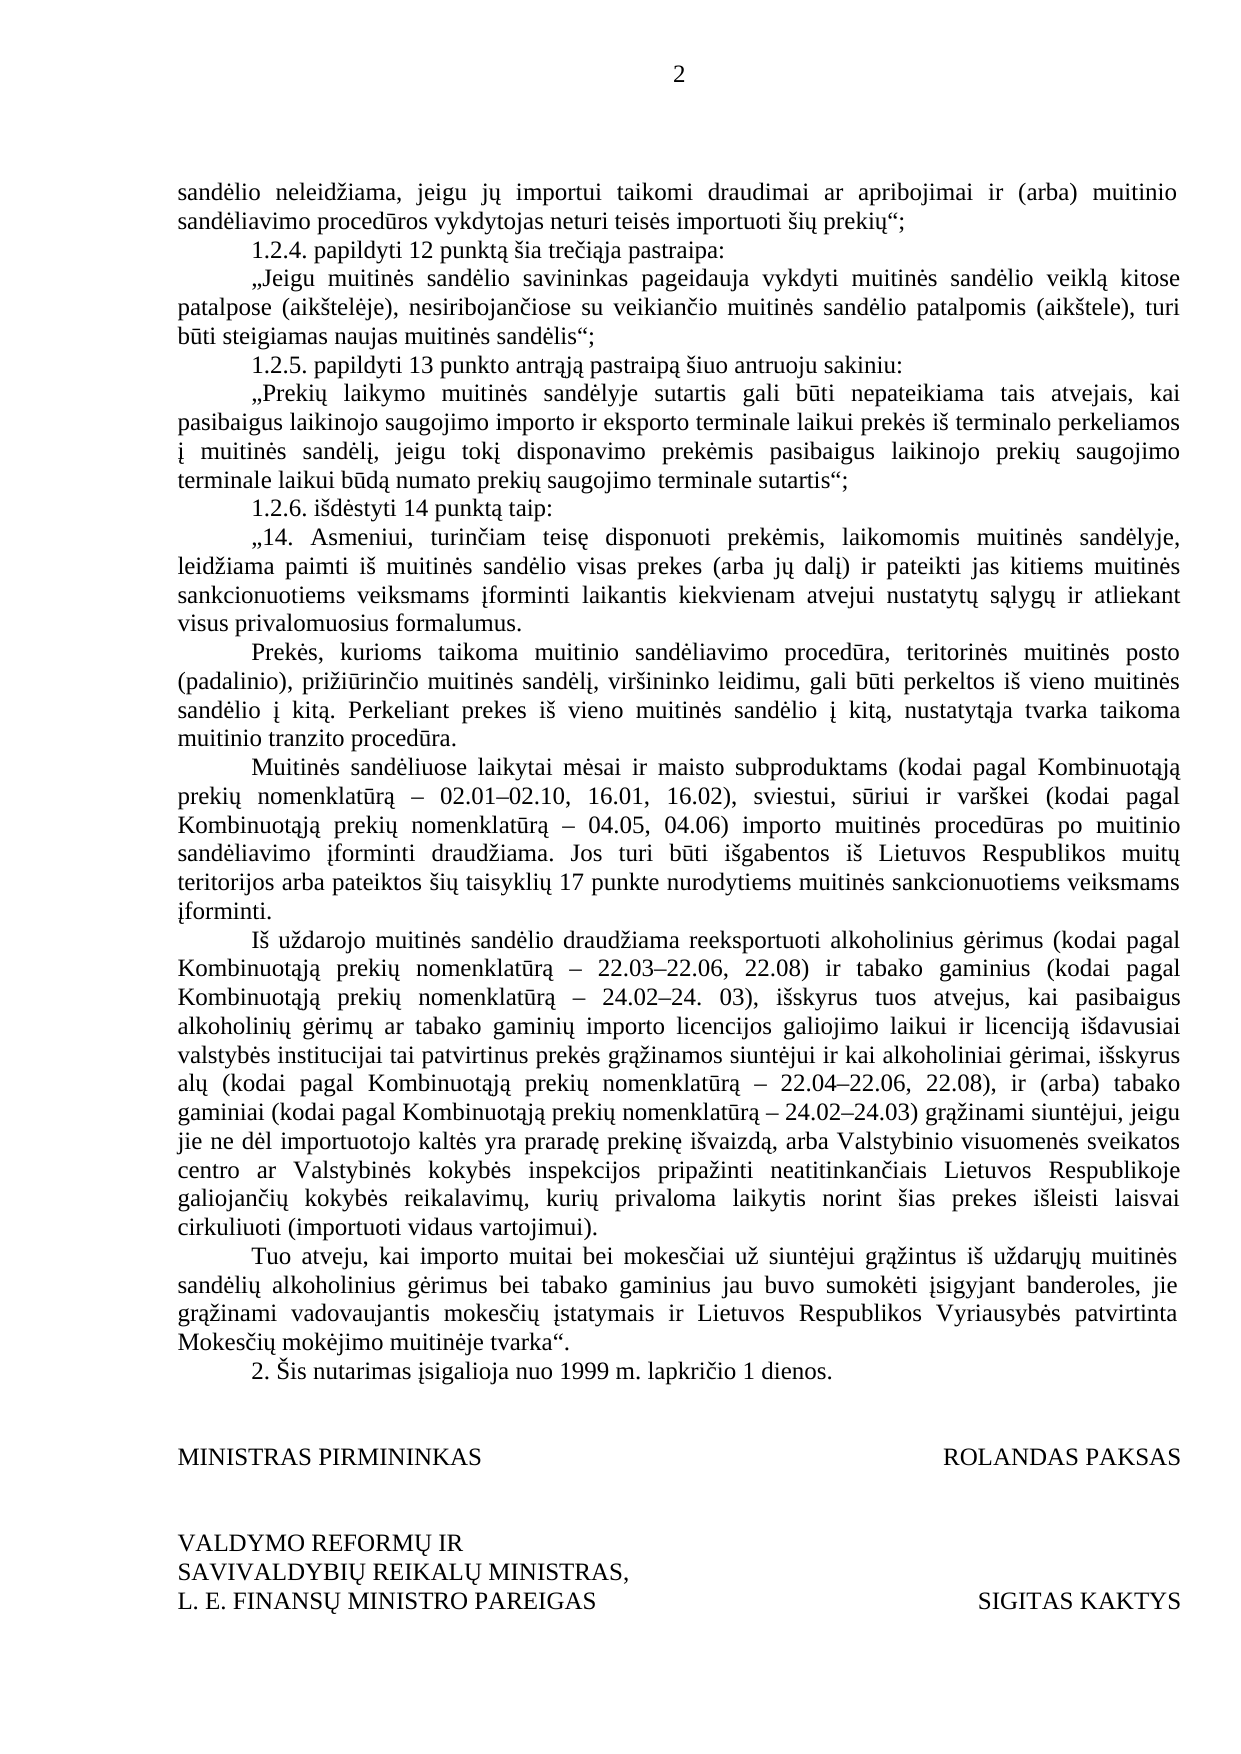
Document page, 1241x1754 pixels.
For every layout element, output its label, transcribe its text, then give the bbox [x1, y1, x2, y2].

text l. e. finansų ministro pareigas Sigitas Kaktys [177, 1586, 1181, 1615]
text Valdymo reformų ir [177, 1528, 1181, 1557]
text Ministras Pirmininkas Rolandas Paksas [177, 1442, 1181, 1471]
text Tuo atveju, kai importo muitai bei mokesčiai už siuntėjui grąžintus iš uždarųjų muitinės sandėlių alkoholinius gėrimus bei tabako gaminius jau buvo sumokėti įsigyjant banderoles, jie grąžinami vadovaujantis mokesčių įstatymais ir Lietuvos Respublikos Vyriausybės patvirtinta Mokesčių mokėjimo muitinėje tvarka“. [177, 1241, 1178, 1356]
text 2. Šis nutarimas įsigalioja nuo 1999 m. lapkričio 1 dienos. [177, 1356, 1178, 1385]
text Prekės, kurioms taikoma muitinio sandėliavimo procedūra, teritorinės muitinės posto (padalinio), prižiūrinčio muitinės sandėlį, viršininko leidimu, gali būti perkeltos iš vieno muitinės sandėlio į kitą. Perkeliant prekes iš vieno muitinės sandėlio į kitą, nustatytąja tvarka taikoma muitinio tranzito procedūra. [177, 637, 1181, 752]
text 1.2.5. papildyti 13 punkto antrąją pastraipą šiuo antruoju sakiniu: [177, 350, 1181, 378]
text Muitinės sandėliuose laikytai mėsai ir maisto subproduktams (kodai pagal Kombinuotąją prekių nomenklatūrą – 02.01–02.10, 16.01, 16.02), sviestui, sūriui ir varškei (kodai pagal Kombinuotąją prekių nomenklatūrą – 04.05, 04.06) importo muitinės procedūras po muitinio sandėliavimo įforminti draudžiama. Jos turi būti išgabentos iš Lietuvos Respublikos muitų teritorijos arba pateiktos šių taisyklių 17 punkte nurodytiems muitinės sankcionuotiems veiksmams įforminti. [177, 752, 1181, 925]
text „14. Asmeniui, turinčiam teisę disponuoti prekėmis, laikomomis muitinės sandėlyje, leidžiama paimti iš muitinės sandėlio visas prekes (arba jų dalį) ir pateikti jas kitiems muitinės sankcionuotiems veiksmams įforminti laikantis kiekvienam atvejui nustatytų sąlygų ir atliekant visus privalomuosius formalumus. [177, 522, 1181, 637]
text sandėlio neleidžiama, jeigu jų importui taikomi draudimai ar apribojimai ir (arba) muitinio sandėliavimo procedūros vykdytojas neturi teisės importuoti šių prekių“; [177, 177, 1178, 235]
text „Jeigu muitinės sandėlio savininkas pageidauja vykdyti muitinės sandėlio veiklą kitose patalpose (aikštelėje), nesiribojančiose su veikiančio muitinės sandėlio patalpomis (aikštele), turi būti steigiamas naujas muitinės sandėlis“; [177, 263, 1181, 350]
text savivaldybių reikalų ministras, [177, 1557, 1181, 1586]
text „Prekių laikymo muitinės sandėlyje sutartis gali būti nepateikiama tais atvejais, kai pasibaigus laikinojo saugojimo importo ir eksporto terminale laikui prekės iš terminalo perkeliamos į muitinės sandėlį, jeigu tokį disponavimo prekėmis pasibaigus laikinojo prekių saugojimo terminale laikui būdą numato prekių saugojimo terminale sutartis“; [177, 378, 1181, 493]
text 1.2.4. papildyti 12 punktą šia trečiąja pastraipa: [177, 235, 1178, 263]
text Iš uždarojo muitinės sandėlio draudžiama reeksportuoti alkoholinius gėrimus (kodai pagal Kombinuotąją prekių nomenklatūrą – 22.03–22.06, 22.08) ir tabako gaminius (kodai pagal Kombinuotąją prekių nomenklatūrą – 24.02–24. 03), išskyrus tuos atvejus, kai pasibaigus alkoholinių gėrimų ar tabako gaminių importo licencijos galiojimo laikui ir licenciją išdavusiai valstybės institucijai tai patvirtinus prekės grąžinamos siuntėjui ir kai alkoholiniai gėrimai, išskyrus alų (kodai pagal Kombinuotąją prekių nomenklatūrą – 22.04–22.06, 22.08), ir (arba) tabako gaminiai (kodai pagal Kombinuotąją prekių nomenklatūrą – 24.02–24.03) grąžinami siuntėjui, jeigu jie ne dėl importuotojo kaltės yra praradę prekinę išvaizdą, arba Valstybinio visuomenės sveikatos centro ar Valstybinės kokybės inspekcijos pripažinti neatitinkančiais Lietuvos Respublikoje galiojančių kokybės reikalavimų, kurių privaloma laikytis norint šias prekes išleisti laisvai cirkuliuoti (importuoti vidaus vartojimui). [177, 925, 1181, 1241]
text 1.2.6. išdėstyti 14 punktą taip: [177, 493, 1178, 522]
